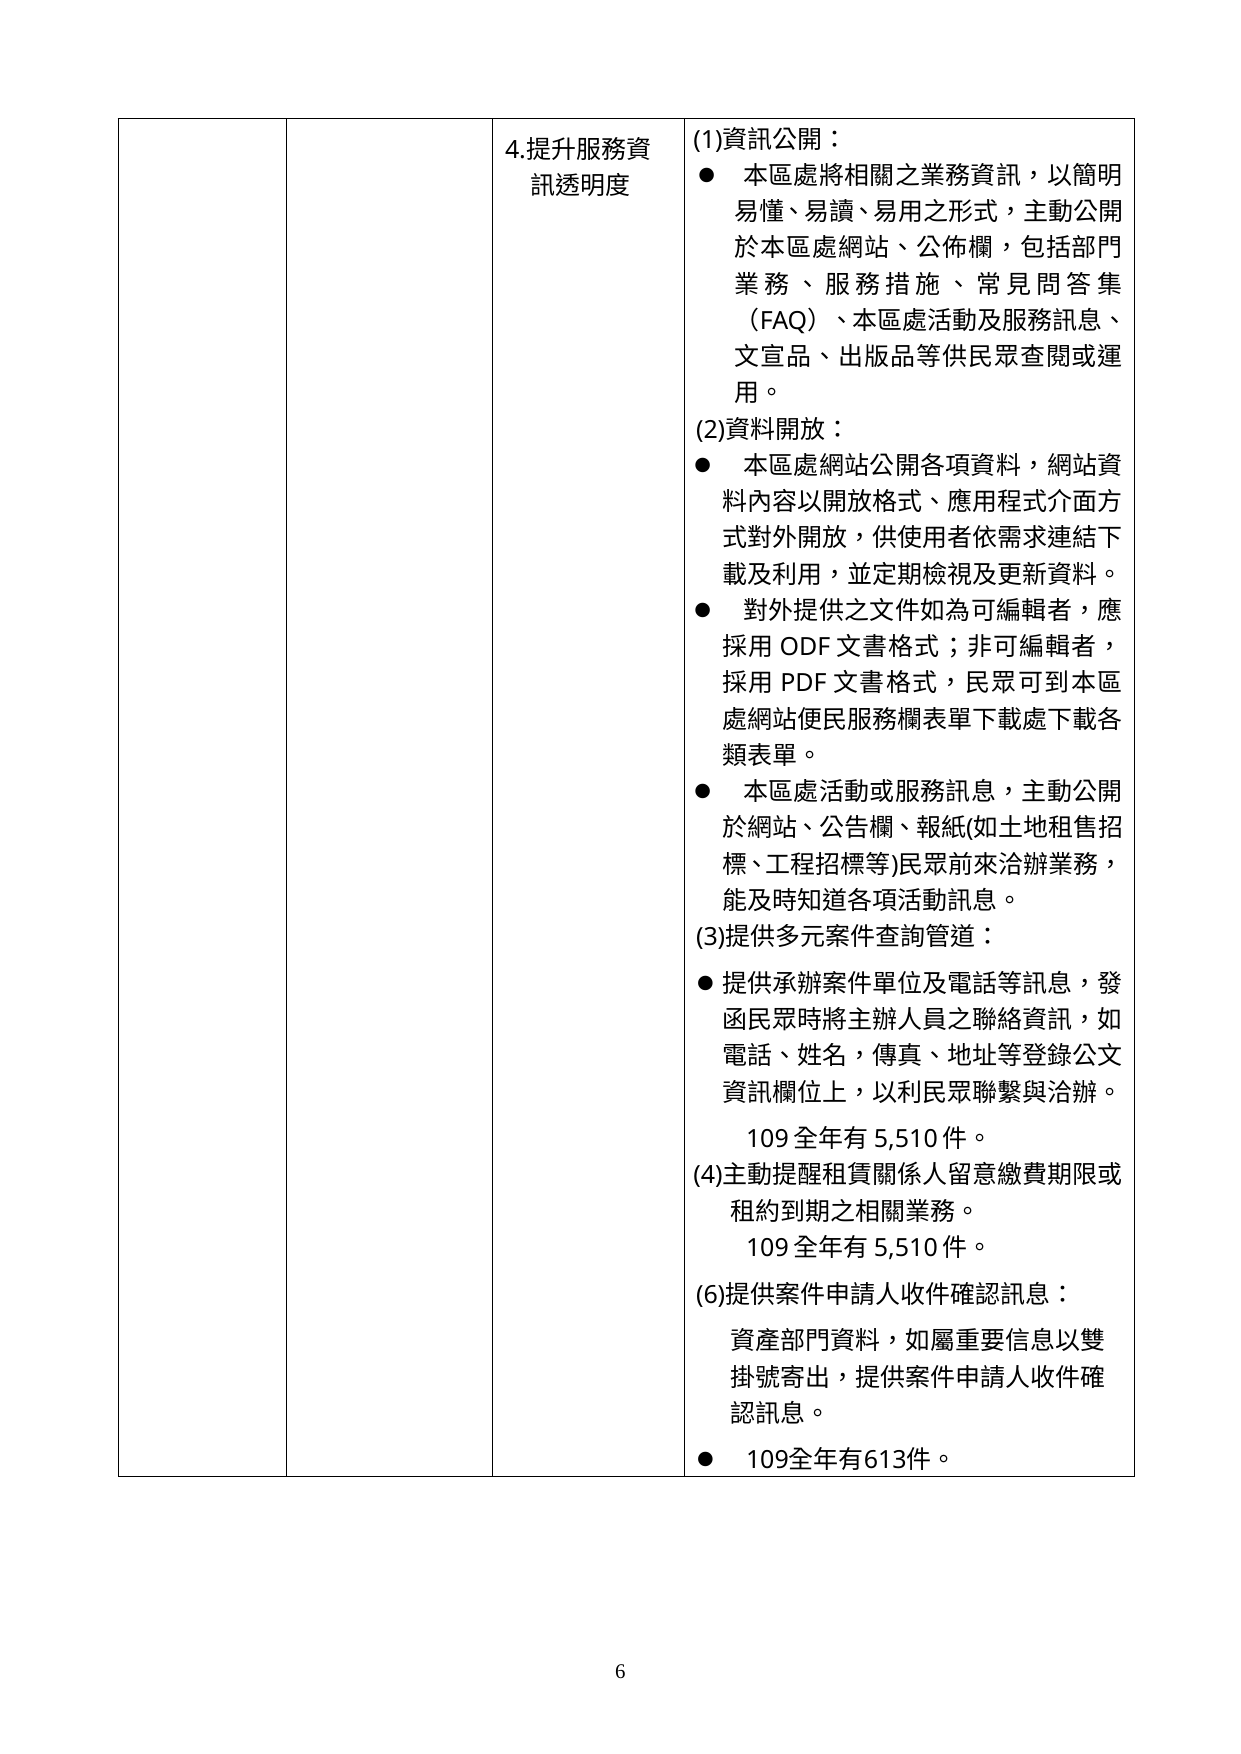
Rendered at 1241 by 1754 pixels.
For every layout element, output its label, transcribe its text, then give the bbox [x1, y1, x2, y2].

table_cell 4.提升服務資訊透明度 [493, 119, 684, 1476]
table_cell [287, 119, 492, 1476]
table_cell (1)資訊公開： 本區處將相關之業務資訊，以簡明易懂、易讀、易用之形式，主動公開於本區處網站、公佈欄，包括部門業務、服務措施、常見問答集（FAQ）、本區處活動及服務訊息、文宣品、出版品等供民眾查閱或運用。 (2)資料開放： 本區處網站公開各項資料，網站資料內容以開放格式、應用程式介面方式對外開放，供使用者依需求連結下載及利用，並定期檢視及更新資料。 對外提供之文件如為可編輯者，應採用ODF文書格式；非可編輯者，採用PDF文書格式，民眾可到本區處網站便民服務欄表單下載處下載各類表單。 本區處活動或服務訊息，主動公開於網站、公告欄、報紙(如土地租售招標、工程招標等)民眾前來洽辦業務，能及時知道各項活動訊息。 (3)提供多元案件查詢管道： 提供承辦案件單位及電話等訊息，發函民眾時將主辦人員之聯絡資訊，如電話、姓名，傳真、地址等登錄公文資訊欄位上，以利民眾聯繫與洽辦。 109全年有5,510件。 (4)主動提醒租賃關係人留意繳費期限或租約到期之相關業務。 109全年有5,510件。 (6)提供案件申請人收件確認訊息： 資產部門資料，如屬重要信息以雙掛號寄出，提供案件申請人收件確認訊息。 109全年有613件。 [685, 119, 1134, 1476]
table_cell [119, 119, 286, 1476]
